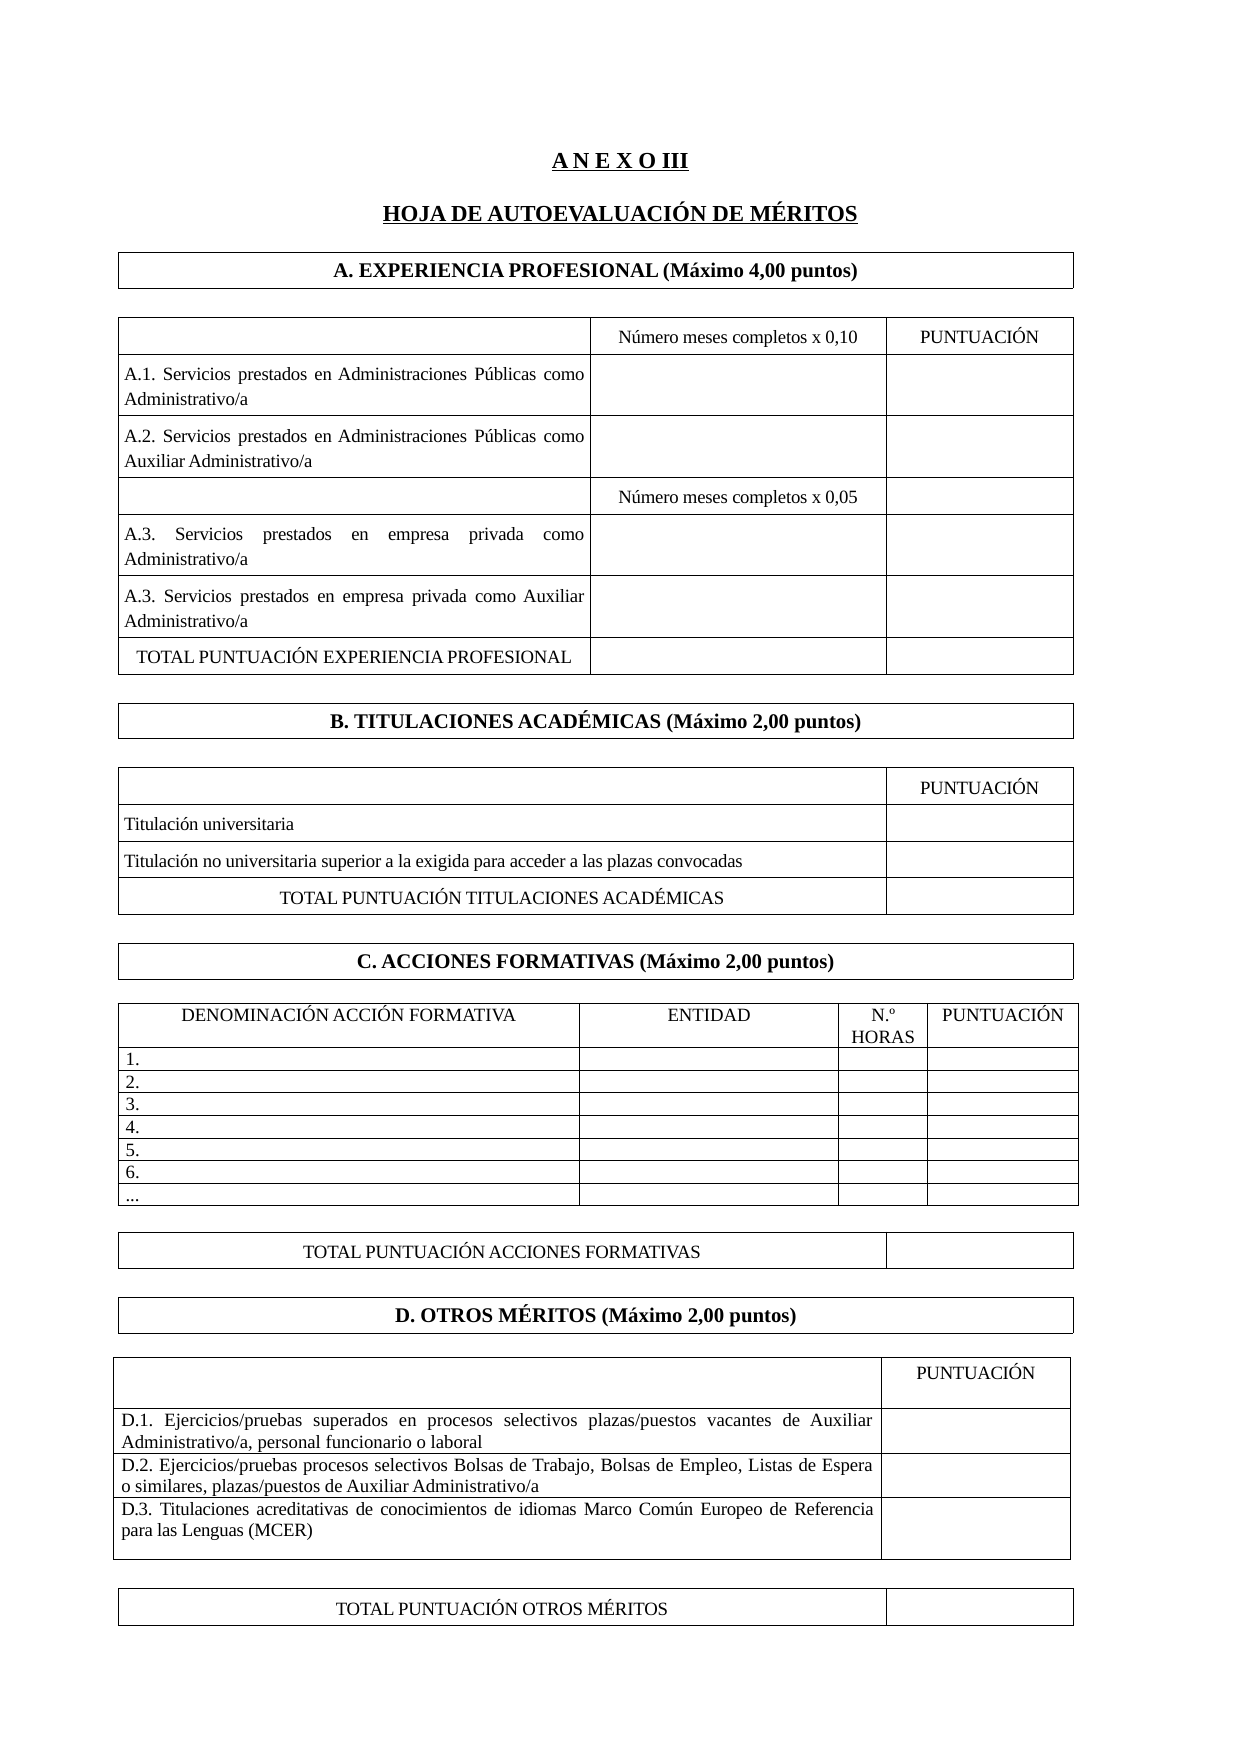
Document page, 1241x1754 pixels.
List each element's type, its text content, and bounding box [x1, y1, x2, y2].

table_cell [928, 1093, 1078, 1115]
table_cell [580, 1161, 838, 1183]
table_cell D.1. Ejercicios/pruebas superados en procesos selectivos plazas/puestos vacantes de Auxiliar Administrativo/a, personal funcionario o laboral [114, 1409, 881, 1452]
table_header [114, 1358, 881, 1408]
table_header PUNTUACIÓN [882, 1358, 1070, 1408]
table_header D. OTROS MÉRITOS (Máximo 2,00 puntos) [119, 1298, 1073, 1333]
table_cell [887, 478, 1073, 514]
table_cell [887, 842, 1073, 877]
table_cell A.1. Servicios prestados en Administraciones Públicas como Administrativo/a [119, 355, 590, 415]
table_cell [580, 1116, 838, 1137]
table_cell [580, 1139, 838, 1160]
table_header PUNTUACIÓN [928, 1004, 1078, 1047]
table_header TOTAL PUNTUACIÓN ACCIONES FORMATIVAS [119, 1233, 886, 1268]
table_cell [928, 1116, 1078, 1137]
table_cell [580, 1048, 838, 1070]
table_cell [928, 1184, 1078, 1205]
table_cell [887, 416, 1073, 477]
text HOJA DE AUTOEVALUACIÓN DE MÉRITOS [118, 199, 1122, 226]
table_cell 2. [119, 1071, 579, 1092]
table_cell [591, 355, 886, 415]
table_cell Titulación universitaria [119, 805, 886, 841]
table_cell [591, 416, 886, 477]
table_cell Número meses completos x 0,05 [591, 478, 886, 514]
table_header DENOMINACIÓN ACCIÓN FORMATIVA [119, 1004, 579, 1047]
table_header [887, 1589, 1073, 1625]
table_cell [882, 1454, 1070, 1497]
table_header PUNTUACIÓN [887, 768, 1073, 804]
table_cell [928, 1048, 1078, 1070]
table_cell [887, 355, 1073, 415]
table_cell [887, 576, 1073, 637]
table_cell [839, 1048, 927, 1070]
table_cell [839, 1071, 927, 1092]
table_cell [882, 1498, 1070, 1558]
table_cell [591, 638, 886, 674]
table_cell 3. [119, 1093, 579, 1115]
table_cell [928, 1071, 1078, 1092]
table_header C. ACCIONES FORMATIVAS (Máximo 2,00 puntos) [119, 944, 1073, 979]
table_cell [580, 1184, 838, 1205]
text A N E X O III [118, 147, 1122, 173]
table_cell [882, 1409, 1070, 1452]
table_cell 1. [119, 1048, 579, 1070]
table_cell Titulación no universitaria superior a la exigida para acceder a las plazas convocadas [119, 842, 886, 877]
table_header B. TITULACIONES ACADÉMICAS (Máximo 2,00 puntos) [119, 704, 1073, 738]
table_cell [580, 1071, 838, 1092]
table_cell [839, 1093, 927, 1115]
table_cell A.3. Servicios prestados en empresa privada como Administrativo/a [119, 515, 590, 575]
table_cell 5. [119, 1139, 579, 1160]
table_header ENTIDAD [580, 1004, 838, 1047]
table_cell [839, 1184, 927, 1205]
table_cell [928, 1139, 1078, 1160]
table_cell [887, 878, 1073, 914]
table_cell D.3. Titulaciones acreditativas de conocimientos de idiomas Marco Común Europeo de Referencia para las Lenguas (MCER) [114, 1498, 881, 1558]
table_cell [591, 515, 886, 575]
table_cell D.2. Ejercicios/pruebas procesos selectivos Bolsas de Trabajo, Bolsas de Empleo, Listas de Espera o similares, plazas/puestos de Auxiliar Administrativo/a [114, 1454, 881, 1497]
table_header A. EXPERIENCIA PROFESIONAL (Máximo 4,00 puntos) [119, 253, 1073, 288]
table_cell [839, 1116, 927, 1137]
table_header PUNTUACIÓN [887, 318, 1073, 354]
table_header [119, 768, 886, 804]
table_cell [887, 805, 1073, 841]
table_cell A.2. Servicios prestados en Administraciones Públicas como Auxiliar Administrativo/a [119, 416, 590, 477]
table_cell [928, 1161, 1078, 1183]
table_cell [839, 1139, 927, 1160]
table_cell [887, 638, 1073, 674]
table_header TOTAL PUNTUACIÓN OTROS MÉRITOS [119, 1589, 886, 1625]
table_cell [580, 1093, 838, 1115]
table_header N.º HORAS [839, 1004, 927, 1047]
table_cell [839, 1161, 927, 1183]
table_header [119, 318, 590, 354]
table_cell A.3. Servicios prestados en empresa privada como Auxiliar Administrativo/a [119, 576, 590, 637]
table_cell [591, 576, 886, 637]
table_cell TOTAL PUNTUACIÓN TITULACIONES ACADÉMICAS [119, 878, 886, 914]
table_cell 6. [119, 1161, 579, 1183]
table_cell 4. [119, 1116, 579, 1137]
table_cell ... [119, 1184, 579, 1205]
table_cell [119, 478, 590, 514]
table_cell [887, 515, 1073, 575]
table_header [887, 1233, 1073, 1268]
table_cell TOTAL PUNTUACIÓN EXPERIENCIA PROFESIONAL [119, 638, 590, 674]
table_header Número meses completos x 0,10 [591, 318, 886, 354]
